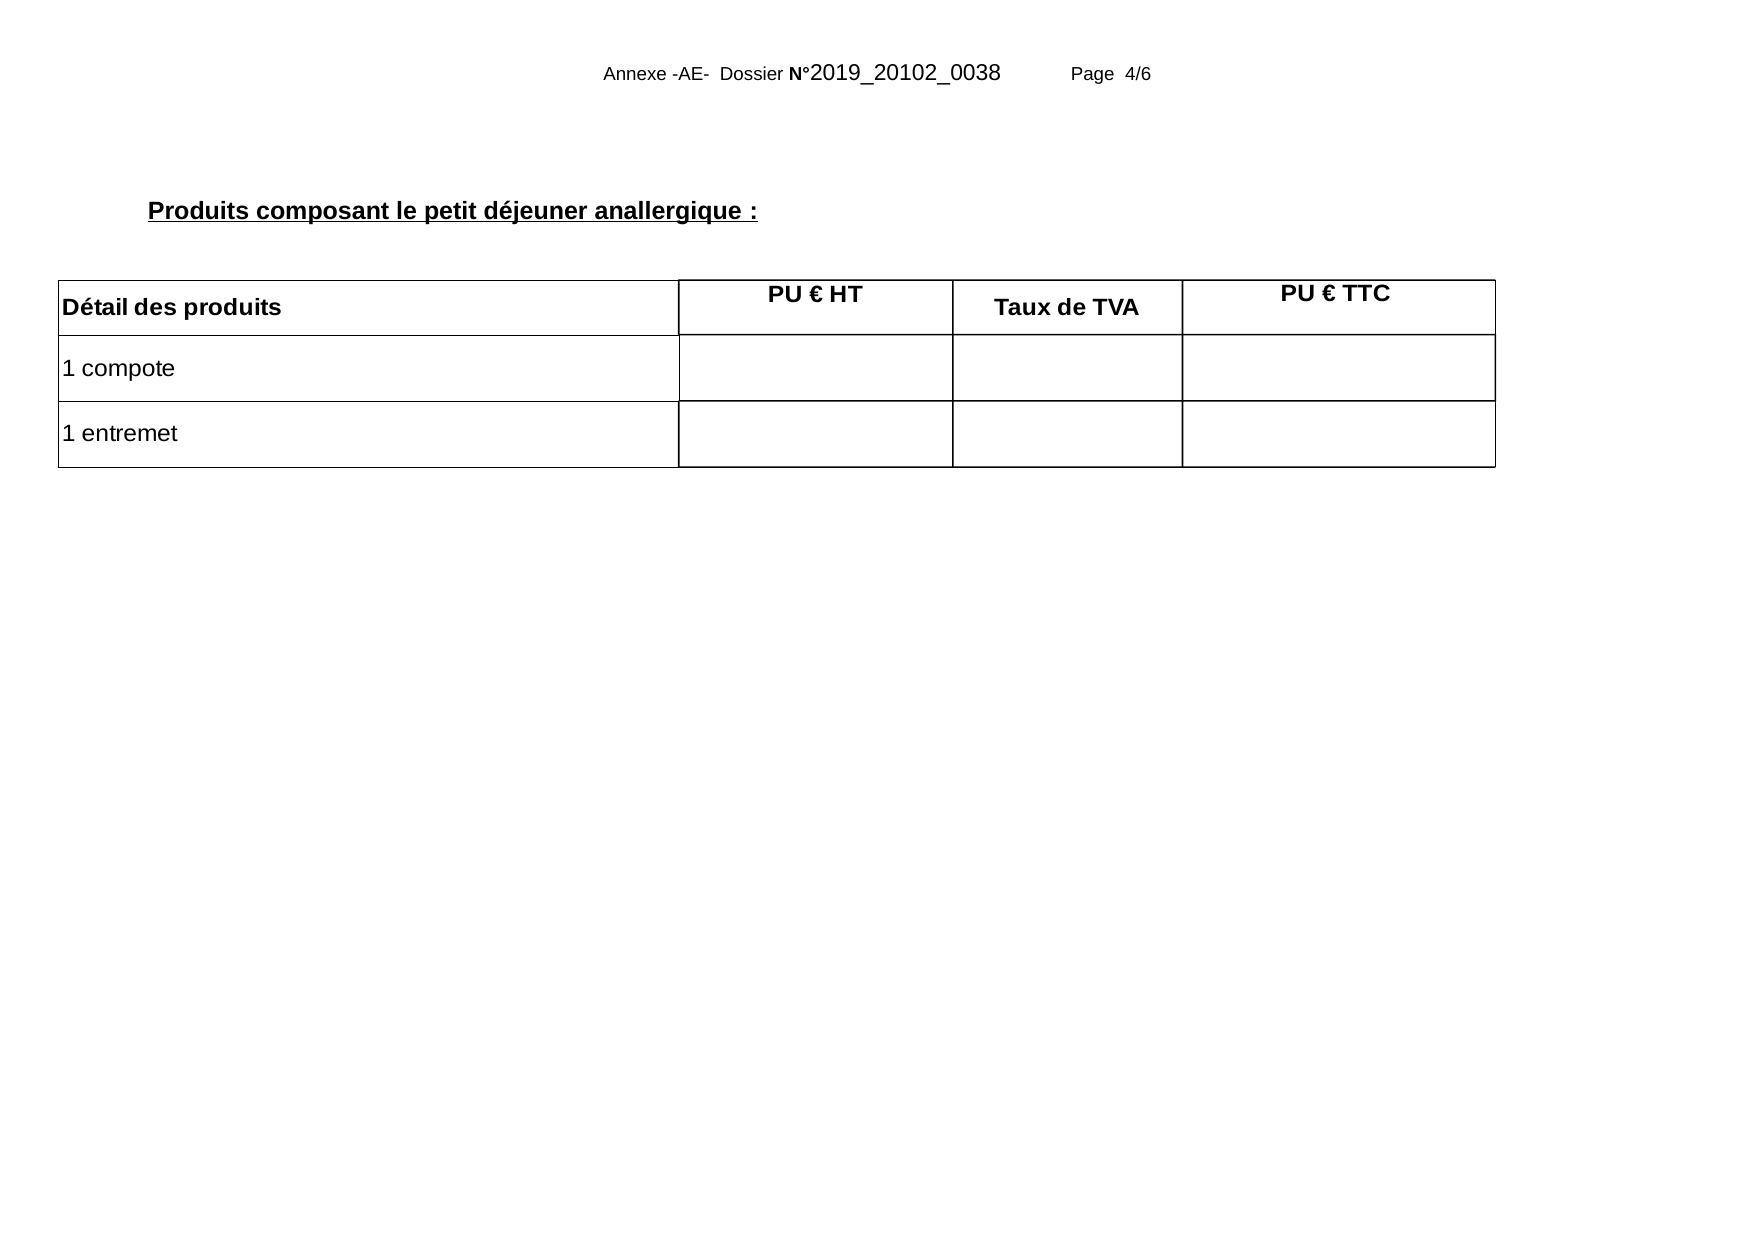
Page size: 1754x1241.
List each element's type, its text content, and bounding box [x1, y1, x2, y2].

text Produits composant le petit déjeuner anallergique : [148, 196, 1606, 224]
